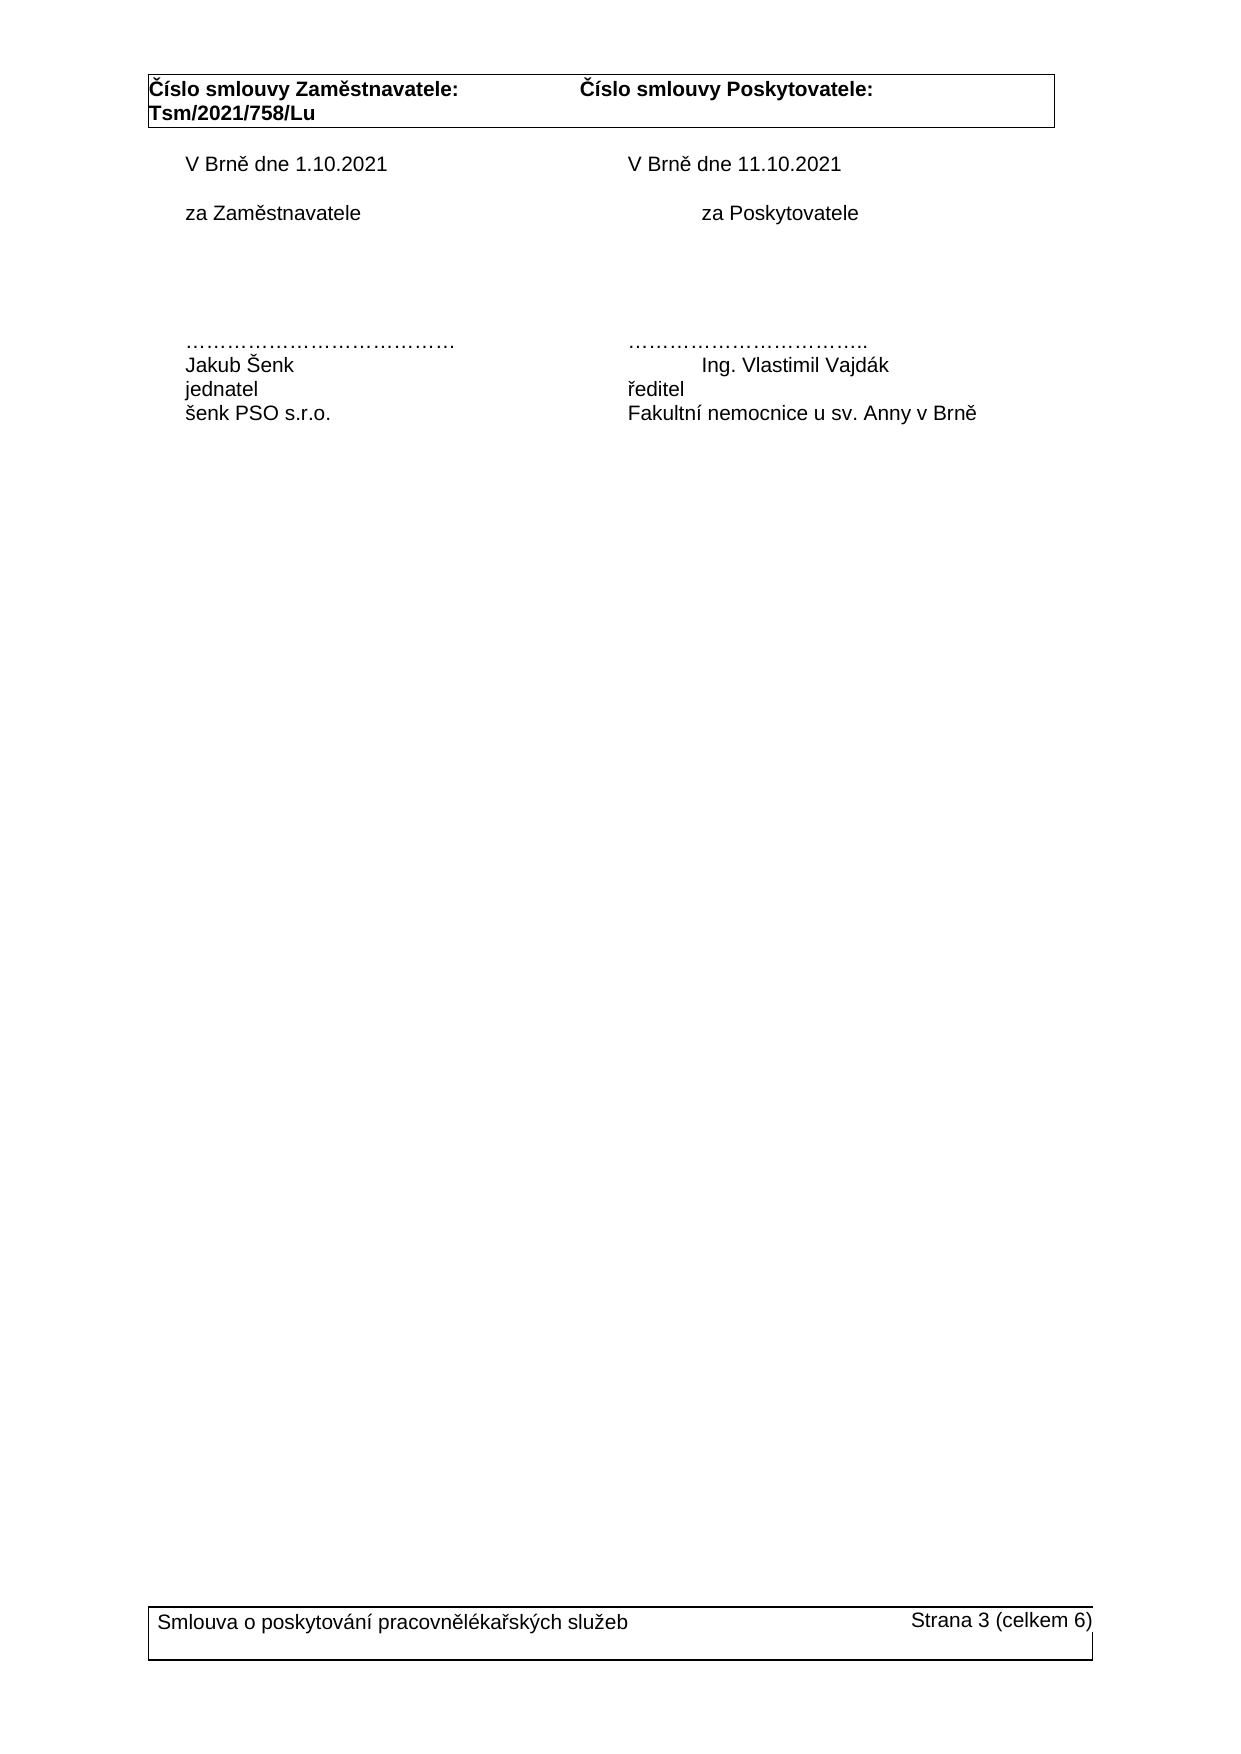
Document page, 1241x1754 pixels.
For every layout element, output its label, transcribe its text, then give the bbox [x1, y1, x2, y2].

text za Zaměstnavatele za Poskytovatele [185, 201, 1093, 225]
text ………………………………… …………………………….. [185, 329, 1093, 353]
text Jakub Šenk Ing. Vlastimil Vajdák [185, 353, 1093, 377]
text šenk PSO s.r.o. Fakultní nemocnice u sv. Anny v Brně [185, 401, 1093, 425]
text V Brně dne 1.10.2021 V Brně dne 11.10.2021 [185, 152, 1093, 176]
text jednatel ředitel [185, 377, 1093, 401]
